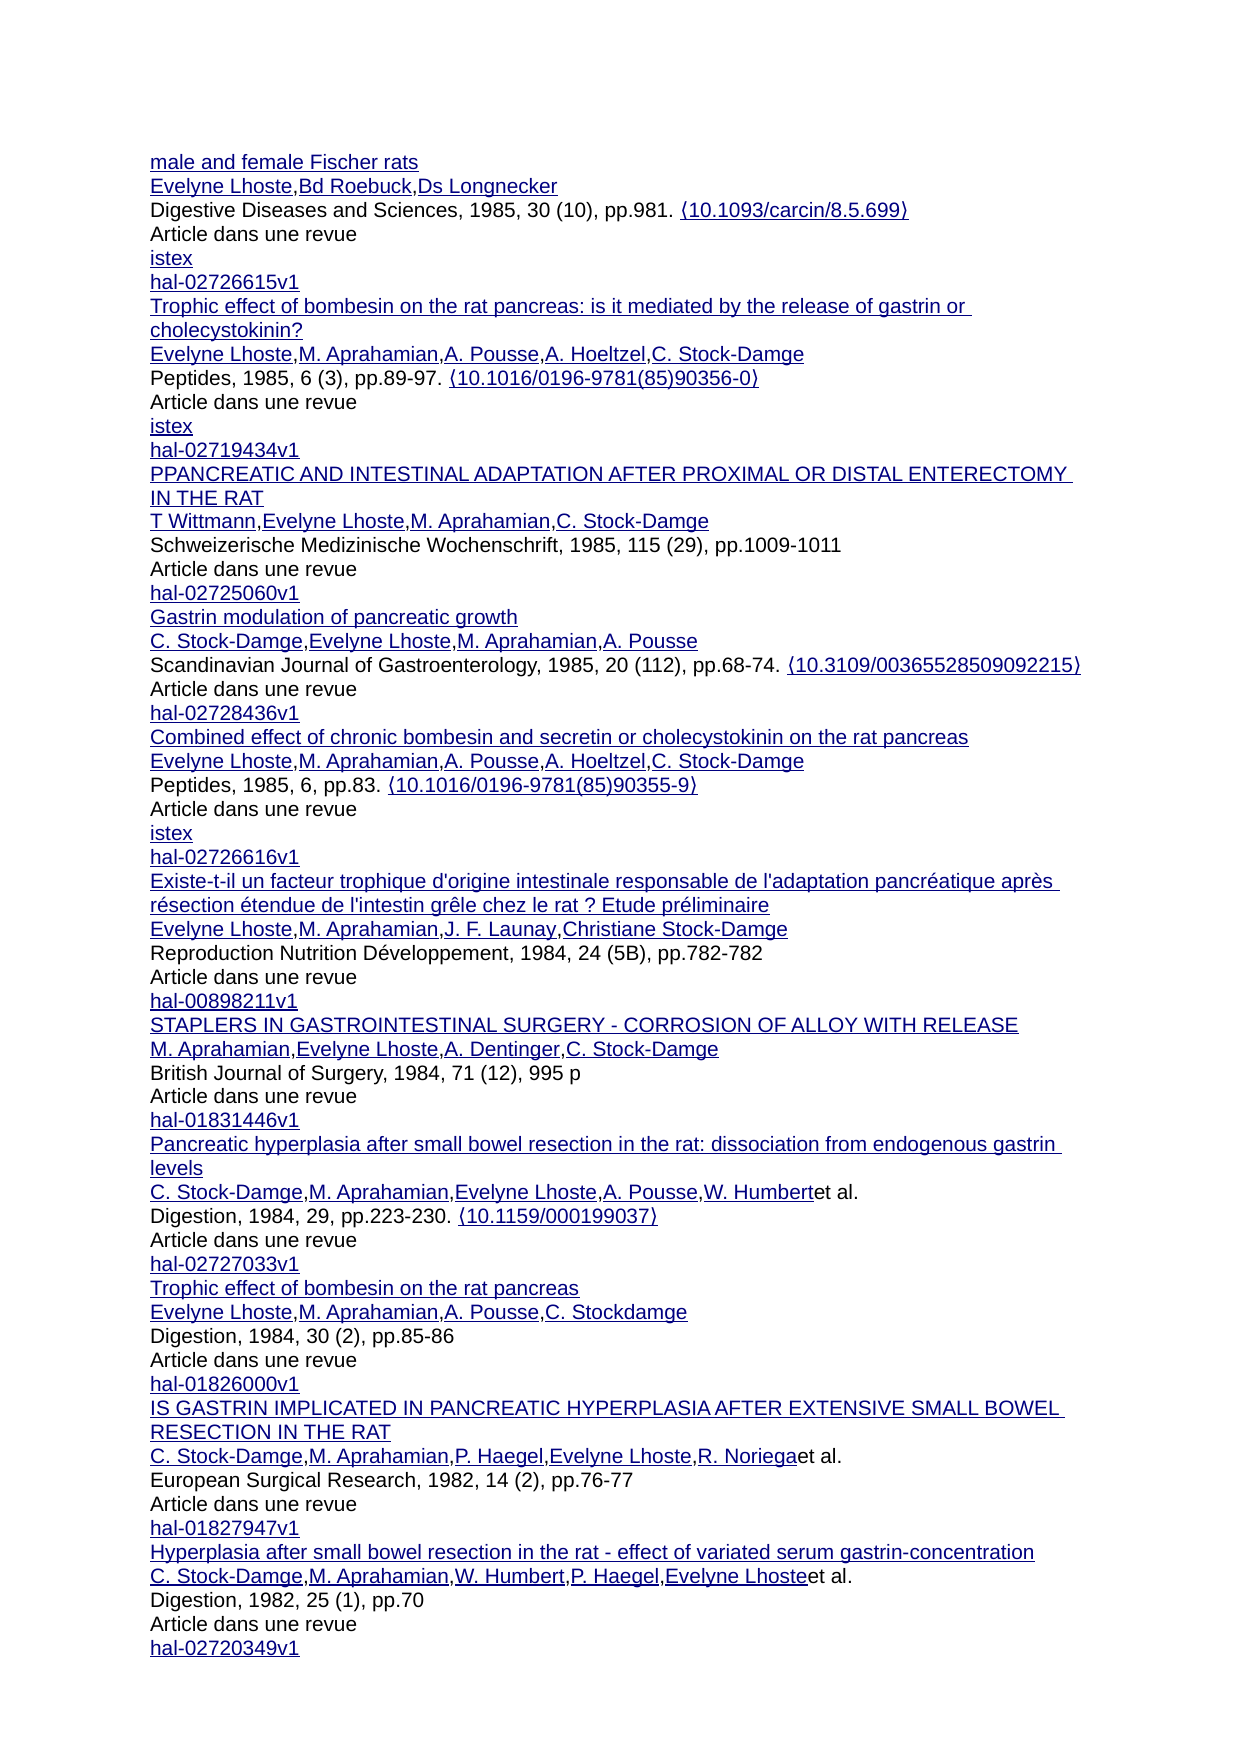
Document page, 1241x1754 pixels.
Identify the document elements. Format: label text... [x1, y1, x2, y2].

table_cell Gastrin modulation of pancreatic growth C. Stock-Damge,Evelyne Lhoste,M. Aprahamian,A. Pousse Scandinavian Journal of Gastroenterology, 1985, 20 (112), pp.68-74. ⟨10.3109/00365528509092215⟩ Article dans une revue hal-02728436v1 [150, 605, 1090, 725]
table_cell Pancreatic hyperplasia after small bowel resection in the rat: dissociation from endogenous gastrin levels C. Stock-Damge,M. Aprahamian,Evelyne Lhoste,A. Pousse,W. Humbertet al. Digestion, 1984, 29, pp.223-230. ⟨10.1159/000199037⟩ Article dans une revue hal-02727033v1 [150, 1132, 1090, 1276]
table_cell Existe-t-il un facteur trophique d'origine intestinale responsable de l'adaptation pancréatique après résection étendue de l'intestin grêle chez le rat ? Etude préliminaire Evelyne Lhoste,M. Aprahamian,J. F. Launay,Christiane Stock-Damge Reproduction Nutrition Développement, 1984, 24 (5B), pp.782-782 Article dans une revue hal-00898211v1 [150, 869, 1090, 1012]
table_cell Trophic effect of bombesin on the rat pancreas: is it mediated by the release of gastrin or cholecystokinin? Evelyne Lhoste,M. Aprahamian,A. Pousse,A. Hoeltzel,C. Stock-Damge Peptides, 1985, 6 (3), pp.89-97. ⟨10.1016/0196-9781(85)90356-0⟩ Article dans une revue istex hal-02719434v1 [150, 294, 1090, 461]
table_cell IS GASTRIN IMPLICATED IN PANCREATIC HYPERPLASIA AFTER EXTENSIVE SMALL BOWEL RESECTION IN THE RAT C. Stock-Damge,M. Aprahamian,P. Haegel,Evelyne Lhoste,R. Noriegaet al. European Surgical Research, 1982, 14 (2), pp.76-77 Article dans une revue hal-01827947v1 [150, 1396, 1090, 1539]
table_cell PPANCREATIC AND INTESTINAL ADAPTATION AFTER PROXIMAL OR DISTAL ENTERECTOMY IN THE RAT T Wittmann,Evelyne Lhoste,M. Aprahamian,C. Stock-Damge Schweizerische Medizinische Wochenschrift, 1985, 115 (29), pp.1009-1011 Article dans une revue hal-02725060v1 [150, 461, 1090, 605]
table_cell STAPLERS IN GASTROINTESTINAL SURGERY - CORROSION OF ALLOY WITH RELEASE M. Aprahamian,Evelyne Lhoste,A. Dentinger,C. Stock-Damge British Journal of Surgery, 1984, 71 (12), 995 p Article dans une revue hal-01831446v1 [150, 1013, 1090, 1132]
table_cell male and female Fischer rats Evelyne Lhoste,Bd Roebuck,Ds Longnecker Digestive Diseases and Sciences, 1985, 30 (10), pp.981. ⟨10.1093/carcin/8.5.699⟩ Article dans une revue istex hal-02726615v1 [150, 150, 1090, 294]
table_cell Hyperplasia after small bowel resection in the rat - effect of variated serum gastrin-concentration C. Stock-Damge,M. Aprahamian,W. Humbert,P. Haegel,Evelyne Lhosteet al. Digestion, 1982, 25 (1), pp.70 Article dans une revue hal-02720349v1 [150, 1540, 1090, 1659]
table_cell Combined effect of chronic bombesin and secretin or cholecystokinin on the rat pancreas Evelyne Lhoste,M. Aprahamian,A. Pousse,A. Hoeltzel,C. Stock-Damge Peptides, 1985, 6, pp.83. ⟨10.1016/0196-9781(85)90355-9⟩ Article dans une revue istex hal-02726616v1 [150, 725, 1090, 869]
table_cell Trophic effect of bombesin on the rat pancreas Evelyne Lhoste,M. Aprahamian,A. Pousse,C. Stockdamge Digestion, 1984, 30 (2), pp.85-86 Article dans une revue hal-01826000v1 [150, 1276, 1090, 1396]
